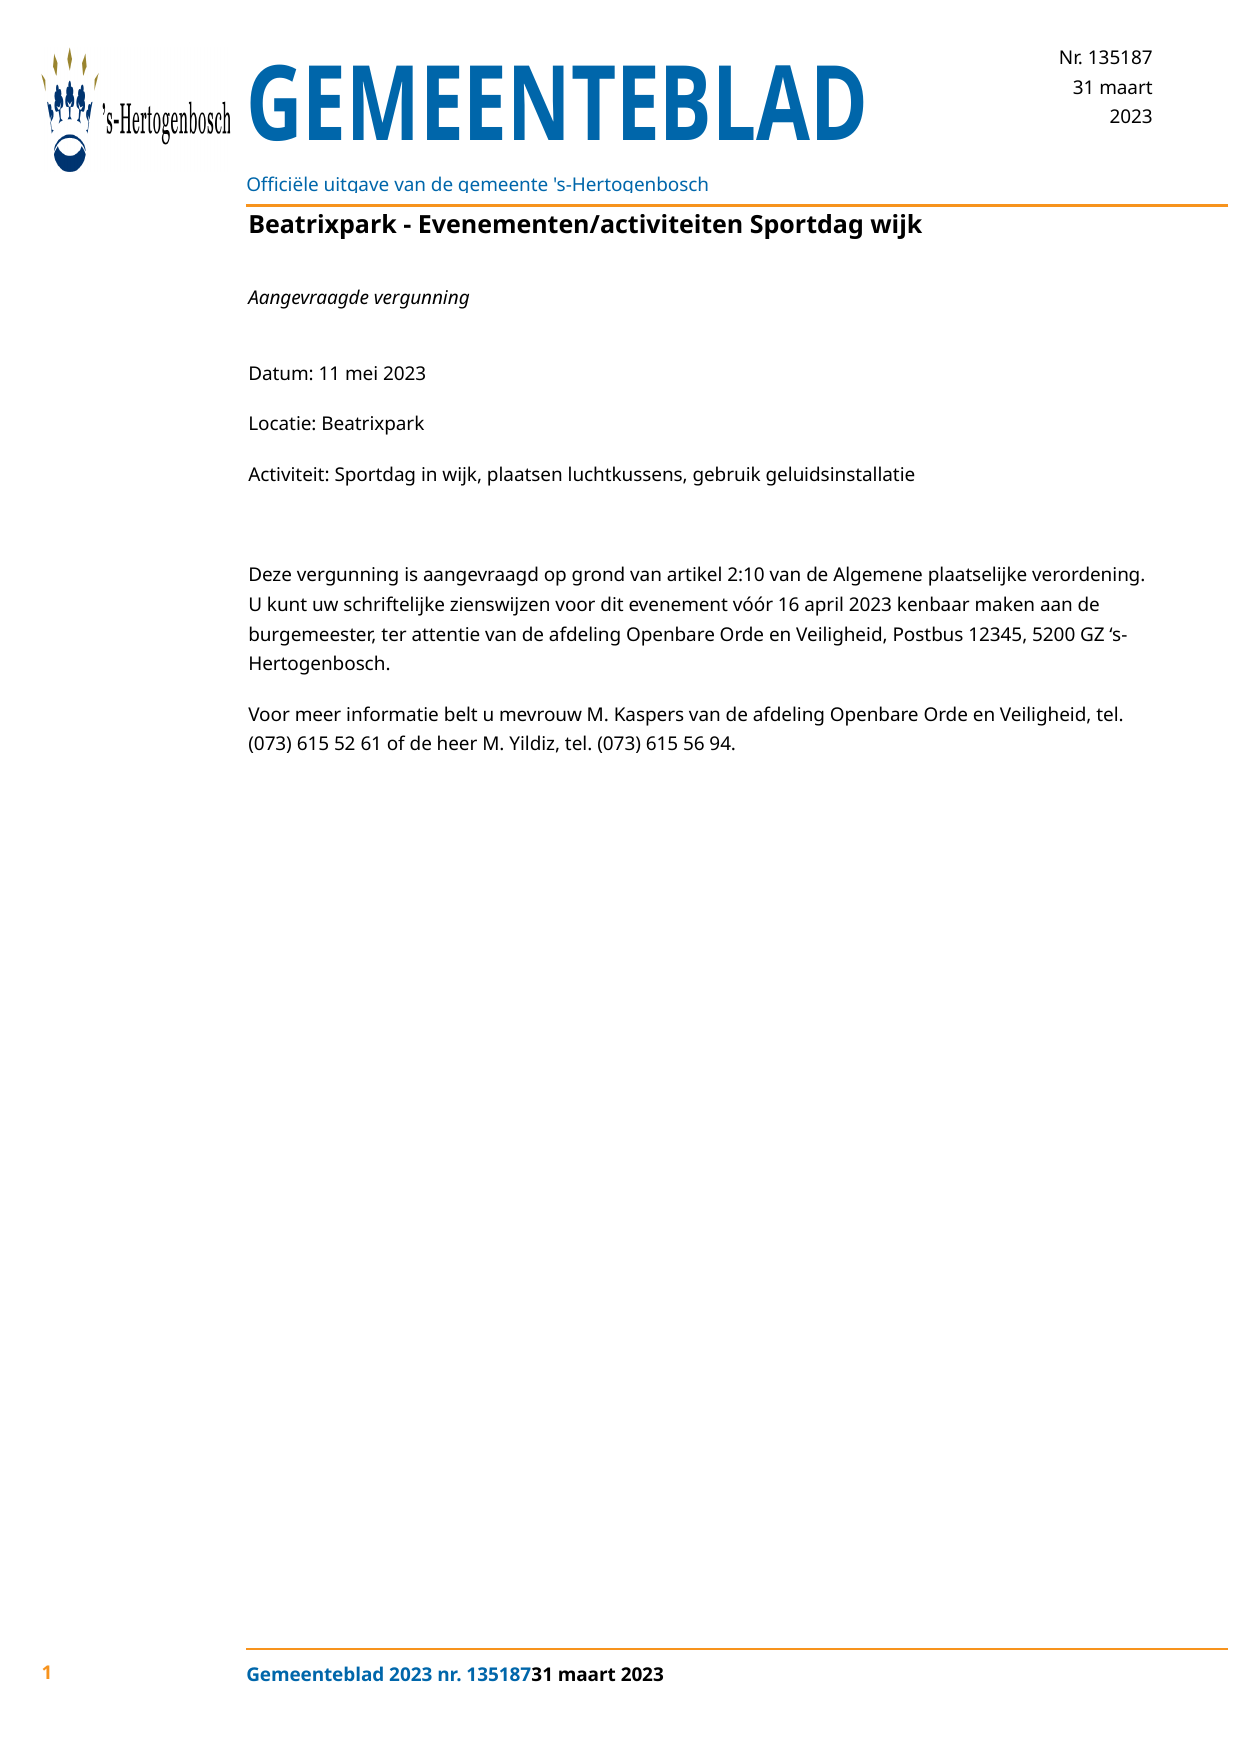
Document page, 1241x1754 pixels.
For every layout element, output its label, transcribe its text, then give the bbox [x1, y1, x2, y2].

text Voor meer informatie belt u mevrouw M. Kaspers van de afdeling Openbare Orde en Veiligheid, tel. (073) 615 52 61 of de heer M. Yildiz, tel. (073) 615 56 94. [248, 701, 1152, 756]
text Datum: 11 mei 2023 [248, 360, 1152, 386]
text Activiteit: Sportdag in wijk, plaatsen luchtkussens, gebruik geluidsinstallatie [248, 461, 1152, 487]
text Aangevraagde vergunning [248, 284, 1152, 309]
text Deze vergunning is aangevraagd op grond van artikel 2:10 van de Algemene plaatselijke verordening. U kunt uw schriftelijke zienswijzen voor dit evenement vóór 16 april 2023 kenbaar maken aan de burgemeester, ter attentie van de afdeling Openbare Orde en Veiligheid, Postbus 12345, 5200 GZ ‘s-Hertogenbosch. [248, 562, 1152, 676]
text Beatrixpark - Evenementen/activiteiten Sportdag wijk [248, 207, 1152, 241]
picture [41, 47, 231, 172]
text Locatie: Beatrixpark [248, 410, 1152, 436]
